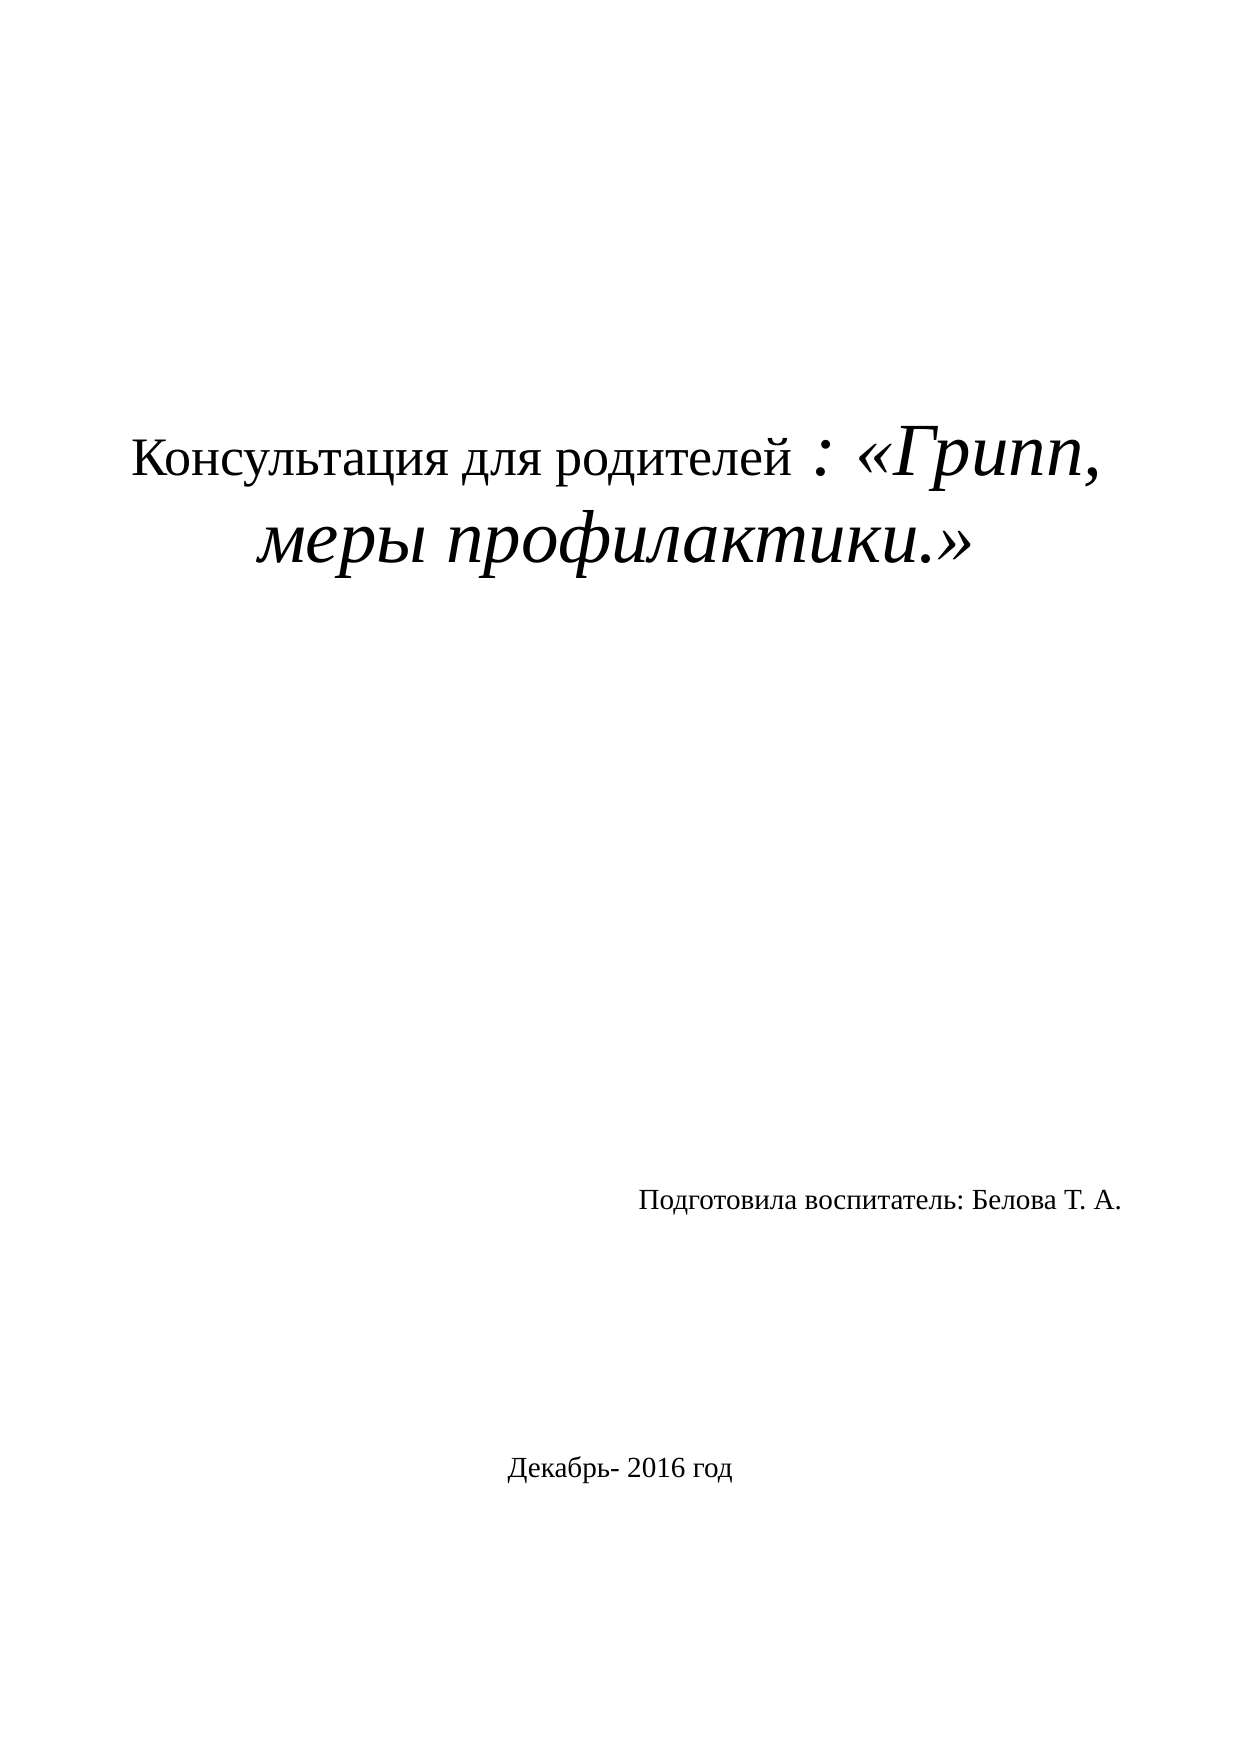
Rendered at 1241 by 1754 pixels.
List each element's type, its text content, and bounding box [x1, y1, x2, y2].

text Подготовила воспитатель: Белова Т. А. [118, 1182, 1122, 1215]
text Консультация для родителей : «Грипп, меры профилактики.» [118, 406, 1122, 578]
text Декабрь- 2016 год [118, 1450, 1122, 1484]
